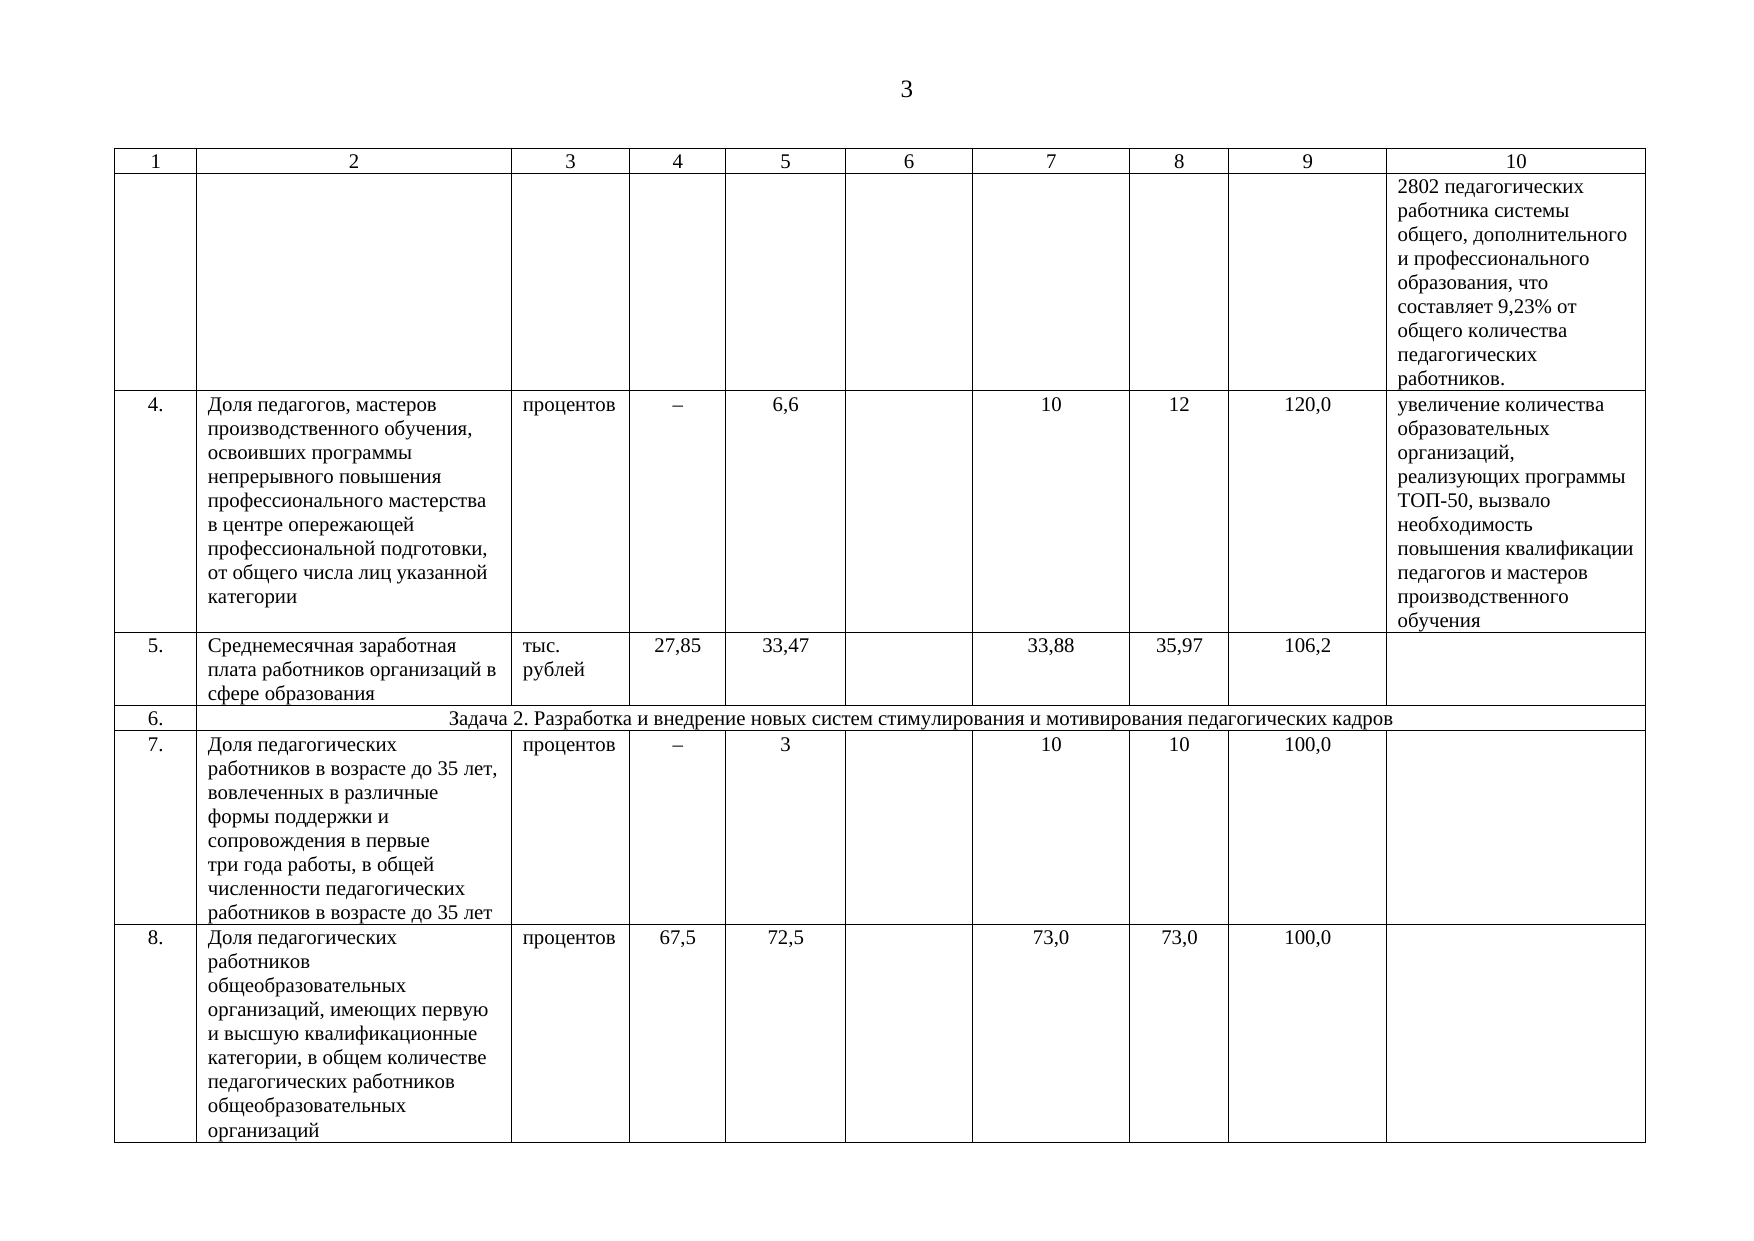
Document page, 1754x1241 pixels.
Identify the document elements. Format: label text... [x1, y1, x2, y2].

table_cell [726, 174, 845, 390]
table_header 5 [726, 149, 845, 173]
table_cell 35,97 [1130, 633, 1228, 705]
table_cell 3 [726, 731, 845, 924]
table_cell процентов [512, 391, 629, 632]
table_cell [1387, 925, 1645, 1142]
table_cell Доля педагогических работников в возрасте до 35 лет, вовлеченных в различные формы поддержки и сопровождения в первые три года работы, в общей численности педагогических работников в возрасте до 35 лет [197, 731, 511, 924]
table_cell 72,5 [726, 925, 845, 1142]
table_cell 12 [1130, 391, 1228, 632]
table_cell 73,0 [973, 925, 1129, 1142]
table_header 1 [115, 149, 196, 173]
table_header 9 [1229, 149, 1386, 173]
table_cell 10 [1130, 731, 1228, 924]
table_cell 2802 педагогических работника системы общего, дополнительного и профессионального образования, что составляет 9,23% от общего количества педагогических работников. [1387, 174, 1645, 390]
table_cell Задача 2. Разработка и внедрение новых систем стимулирования и мотивирования педагогических кадров [197, 706, 1645, 730]
table_cell 8. [115, 925, 196, 1142]
table_cell [846, 731, 972, 924]
table_cell [115, 174, 196, 390]
table_header 8 [1130, 149, 1228, 173]
table_cell 6. [115, 706, 196, 730]
table_header 6 [846, 149, 972, 173]
table_cell 100,0 [1229, 731, 1386, 924]
table_cell [1229, 174, 1386, 390]
table_header 3 [512, 149, 629, 173]
table_cell [846, 174, 972, 390]
table_cell 33,88 [973, 633, 1129, 705]
table_cell процентов [512, 925, 629, 1142]
table_cell Доля педагогов, мастеров производственного обучения, освоивших программы непрерывного повышения профессионального мастерства в центре опережающей профессиональной подготовки, от общего числа лиц указанной категории [197, 391, 511, 632]
table_cell 67,5 [630, 925, 725, 1142]
table_cell тыс. рублей [512, 633, 629, 705]
table_cell 73,0 [1130, 925, 1228, 1142]
table_cell [1387, 633, 1645, 705]
table_cell 100,0 [1229, 925, 1386, 1142]
table_cell 7. [115, 731, 196, 924]
table_cell – [630, 731, 725, 924]
table_cell [846, 633, 972, 705]
table_header 7 [973, 149, 1129, 173]
table_cell процентов [512, 731, 629, 924]
table_cell 5. [115, 633, 196, 705]
table_header 2 [197, 149, 511, 173]
table_cell [630, 174, 725, 390]
table_header 10 [1387, 149, 1645, 173]
table_cell [1387, 731, 1645, 924]
table_cell [846, 925, 972, 1142]
table_cell 10 [973, 731, 1129, 924]
table_cell [1130, 174, 1228, 390]
table_cell Доля педагогических работников общеобразовательных организаций, имеющих первую и высшую квалификационные категории, в общем количестве педагогических работников общеобразовательных организаций [197, 925, 511, 1142]
table_cell 6,6 [726, 391, 845, 632]
table_cell 10 [973, 391, 1129, 632]
table_cell [846, 391, 972, 632]
table_cell [512, 174, 629, 390]
table_cell 106,2 [1229, 633, 1386, 705]
table_cell 4. [115, 391, 196, 632]
table_cell – [630, 391, 725, 632]
table_cell [973, 174, 1129, 390]
table_cell 27,85 [630, 633, 725, 705]
table_cell увеличение количества образовательных организаций, реализующих программы ТОП-50, вызвало необходимость повышения квалификации педагогов и мастеров производственного обучения [1387, 391, 1645, 632]
table_cell 33,47 [726, 633, 845, 705]
table_header 4 [630, 149, 725, 173]
table_cell [197, 174, 511, 390]
table_cell 120,0 [1229, 391, 1386, 632]
table_cell Среднемесячная заработная плата работников организаций в сфере образования [197, 633, 511, 705]
